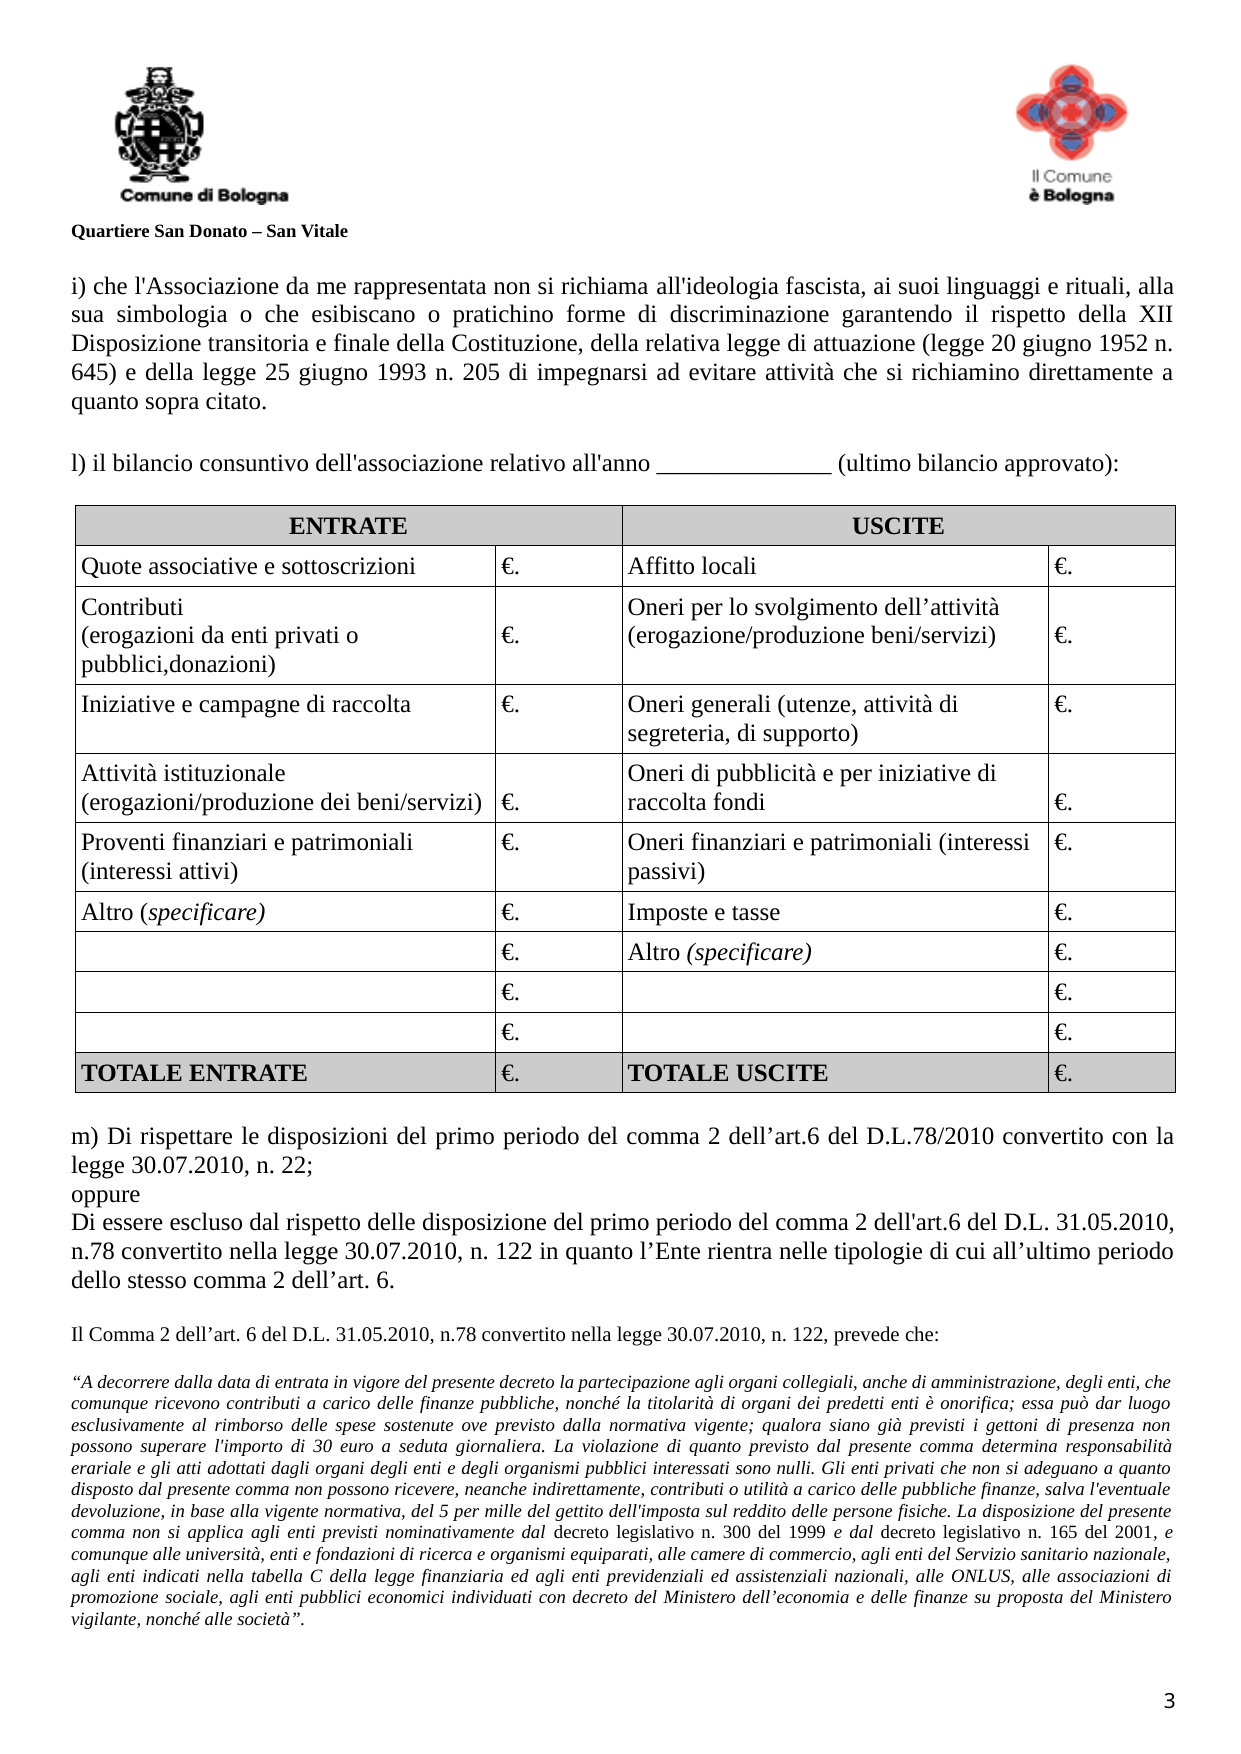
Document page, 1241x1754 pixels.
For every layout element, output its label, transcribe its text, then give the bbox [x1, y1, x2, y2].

table_cell €. [496, 1053, 622, 1092]
text Di essere escluso dal rispetto delle disposizione del primo periodo del comma 2 dell'art.6 del D.L. 31.05.2010, n.78 convertito nella legge 30.07.2010, n. 122 in quanto l’Ente rientra nelle tipologie di cui all’ultimo periodo dello stesso comma 2 dell’art. 6. [71, 1207, 1175, 1294]
text i) che l'Associazione da me rappresentata non si richiama all'ideologia fascista, ai suoi linguaggi e rituali, alla sua simbologia o che esibiscano o pratichino forme di discriminazione garantendo il rispetto della XII Disposizione transitoria e finale della Costituzione, della relativa legge di attuazione (legge 20 giugno 1952 n. 645) e della legge 25 giugno 1993 n. 205 di impegnarsi ad evitare attività che si richiamino direttamente a quanto sopra citato. [71, 271, 1175, 414]
table_cell €. [496, 892, 622, 931]
table_cell €. [496, 932, 622, 971]
table_cell [76, 932, 495, 971]
table_cell [623, 972, 1048, 1012]
table_cell Affitto locali [623, 546, 1048, 586]
table_cell [76, 1013, 495, 1052]
table_cell €. [496, 685, 622, 753]
text Il Comma 2 dell’art. 6 del D.L. 31.05.2010, n.78 convertito nella legge 30.07.2010, n. 122, prevede che: [71, 1322, 1175, 1346]
table_cell €. [1049, 754, 1175, 822]
table_cell Oneri finanziari e patrimoniali (interessi passivi) [623, 823, 1048, 891]
table_cell €. [496, 1013, 622, 1052]
table_cell [76, 972, 495, 1012]
table_cell €. [1049, 587, 1175, 683]
table_cell €. [1049, 823, 1175, 891]
table_cell €. [1049, 932, 1175, 971]
text “A decorrere dalla data di entrata in vigore del presente decreto la partecipazione agli organi collegiali, anche di amministrazione, degli enti, che comunque ricevono contributi a carico delle finanze pubbliche, nonché la titolarità di organi dei predetti enti è onorifica; essa può dar luogo esclusivamente al rimborso delle spese sostenute ove previsto dalla normativa vigente; qualora siano già previsti i gettoni di presenza non possono superare l'importo di 30 euro a seduta giornaliera. La violazione di quanto previsto dal presente comma determina responsabilità erariale e gli atti adottati dagli organi degli enti e degli organismi pubblici interessati sono nulli. Gli enti privati che non si adeguano a quanto disposto dal presente comma non possono ricevere, neanche indirettamente, contributi o utilità a carico delle pubbliche finanze, salva l'eventuale devoluzione, in base alla vigente normativa, del 5 per mille del gettito dell'imposta sul reddito delle persone fisiche. La disposizione del presente comma non si applica agli enti previsti nominativamente dal decreto legislativo n. 300 del 1999 e dal decreto legislativo n. 165 del 2001, e comunque alle università, enti e fondazioni di ricerca e organismi equiparati, alle camere di commercio, agli enti del Servizio sanitario nazionale, agli enti indicati nella tabella C della legge finanziaria ed agli enti previdenziali ed assistenziali nazionali, alle ONLUS, alle associazioni di promozione sociale, agli enti pubblici economici individuati con decreto del Ministero dell’economia e delle finanze su proposta del Ministero vigilante, nonché alle società”. [71, 1371, 1175, 1629]
table_cell €. [496, 546, 622, 586]
table_cell Imposte e tasse [623, 892, 1048, 931]
table_cell Oneri generali (utenze, attività di segreteria, di supporto) [623, 685, 1048, 753]
table_cell Quote associative e sottoscrizioni [76, 546, 495, 586]
table_cell €. [1049, 546, 1175, 586]
table_cell Altro (specificare) [76, 892, 495, 931]
table_header ENTRATE [76, 506, 622, 545]
table_cell TOTALE ENTRATE [76, 1053, 495, 1092]
table_cell Altro (specificare) [623, 932, 1048, 971]
table_cell €. [1049, 1013, 1175, 1052]
table_cell €. [496, 587, 622, 683]
table_cell Oneri per lo svolgimento dell’attività (erogazione/produzione beni/servizi) [623, 587, 1048, 683]
table_cell €. [496, 754, 622, 822]
table_cell Iniziative e campagne di raccolta [76, 685, 495, 753]
picture [31, 9, 1199, 205]
table_cell €. [1049, 685, 1175, 753]
text l) il bilancio consuntivo dell'associazione relativo all'anno ______________ (ultimo bilancio approvato): [71, 448, 1175, 476]
table_cell €. [1049, 1053, 1175, 1092]
table_cell €. [496, 823, 622, 891]
table_cell €. [1049, 972, 1175, 1012]
table_cell €. [1049, 892, 1175, 931]
table_cell €. [496, 972, 622, 1012]
table_cell Attività istituzionale (erogazioni/produzione dei beni/servizi) [76, 754, 495, 822]
table_cell [623, 1013, 1048, 1052]
table_header USCITE [623, 506, 1175, 545]
table_cell Proventi finanziari e patrimoniali (interessi attivi) [76, 823, 495, 891]
text oppure [71, 1179, 1175, 1207]
table_cell Oneri di pubblicità e per iniziative di raccolta fondi [623, 754, 1048, 822]
text m) Di rispettare le disposizioni del primo periodo del comma 2 dell’art.6 del D.L.78/2010 convertito con la legge 30.07.2010, n. 22; [71, 1121, 1175, 1179]
table_cell Contributi (erogazioni da enti privati o pubblici,donazioni) [76, 587, 495, 683]
table_cell TOTALE USCITE [623, 1053, 1048, 1092]
